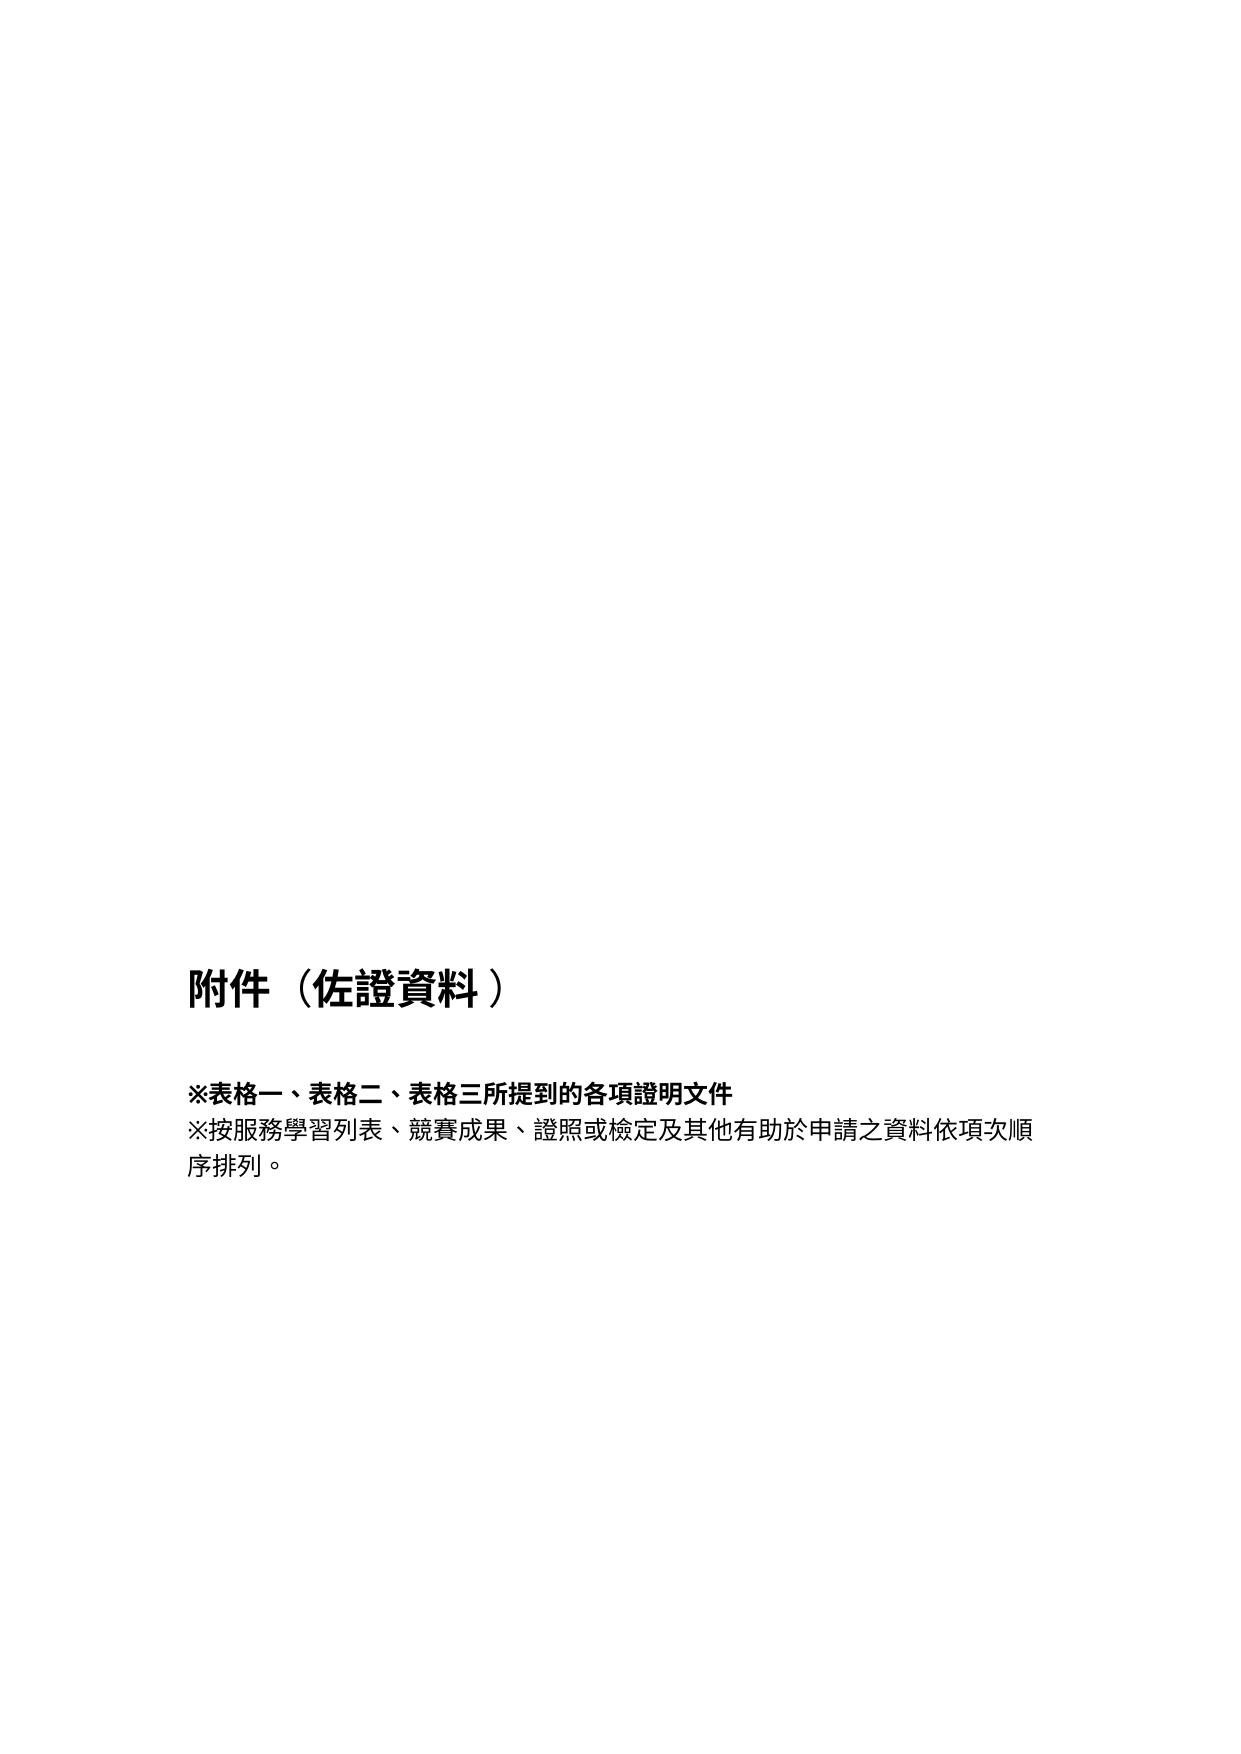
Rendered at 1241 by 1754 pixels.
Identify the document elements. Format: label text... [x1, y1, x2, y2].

text 附件（佐證資料 ） [187, 956, 1053, 1016]
text ※表格一、表格二、表格三所提到的各項證明文件 ※按服務學習列表、競賽成果、證照或檢定及其他有助於申請之資料依項次順序排列。 [187, 1074, 1053, 1183]
